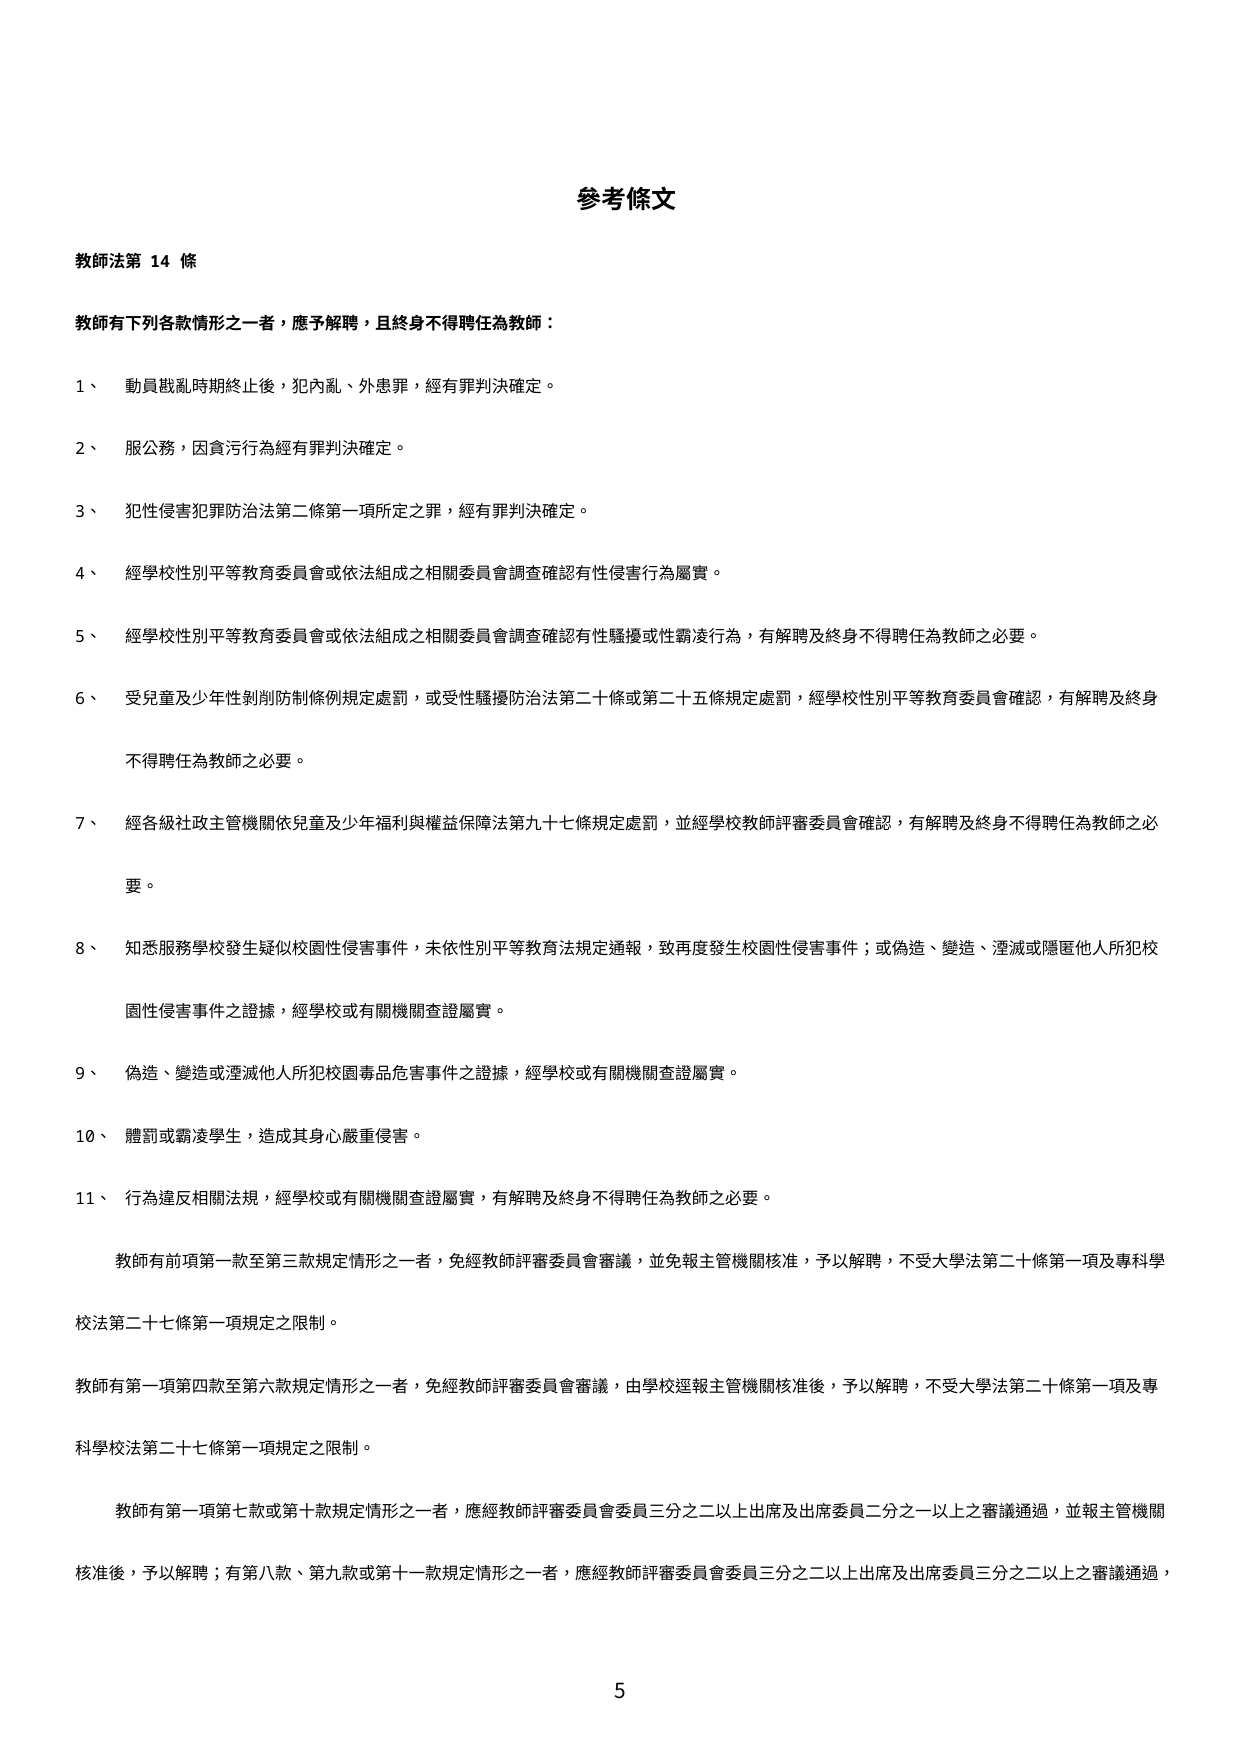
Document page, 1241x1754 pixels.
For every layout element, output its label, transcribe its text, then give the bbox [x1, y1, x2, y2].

text 教師有第一項第七款或第十款規定情形之一者，應經教師評審委員會委員三分之二以上出席及出席委員二分之一以上之審議通過，並報主管機關核准後，予以解聘；有第八款、第九款或第十一款規定情形之一者，應經教師評審委員會委員三分之二以上出席及出席委員三分之二以上之審議通過，並報主管機關核准後，予以解聘。 [75, 1468, 1165, 1593]
text 教師有第一項第四款至第六款規定情形之一者，免經教師評審委員會審議，由學校逕報主管機關核准後，予以解聘，不受大學法第二十條第一項及專科學校法第二十七條第一項規定之限制。 [75, 1343, 1165, 1468]
text 教師有下列各款情形之一者，應予解聘，且終身不得聘任為教師： [75, 281, 1165, 343]
list 受兒童及少年性剝削防制條例規定處罰，或受性騷擾防治法第二十條或第二十五條規定處罰，經學校性別平等教育委員會確認，有解聘及終身不得聘任為教師之必要。 [75, 656, 1165, 781]
list 動員戡亂時期終止後，犯內亂、外患罪，經有罪判決確定。 [75, 343, 1165, 406]
text 參考條文 [86, 156, 1165, 218]
list 知悉服務學校發生疑似校園性侵害事件，未依性別平等教育法規定通報，致再度發生校園性侵害事件；或偽造、變造、湮滅或隱匿他人所犯校園性侵害事件之證據，經學校或有關機關查證屬實。 [75, 906, 1165, 1031]
text 教師法第 14 條 [75, 218, 1165, 281]
list 經各級社政主管機關依兒童及少年福利與權益保障法第九十七條規定處罰，並經學校教師評審委員會確認，有解聘及終身不得聘任為教師之必要。 [75, 781, 1165, 906]
list 經學校性別平等教育委員會或依法組成之相關委員會調查確認有性騷擾或性霸凌行為，有解聘及終身不得聘任為教師之必要。 [75, 593, 1165, 656]
list 偽造、變造或湮滅他人所犯校園毒品危害事件之證據，經學校或有關機關查證屬實。 [75, 1031, 1165, 1093]
list 體罰或霸凌學生，造成其身心嚴重侵害。 [75, 1093, 1165, 1156]
list 行為違反相關法規，經學校或有關機關查證屬實，有解聘及終身不得聘任為教師之必要。 [75, 1156, 1165, 1218]
list 經學校性別平等教育委員會或依法組成之相關委員會調查確認有性侵害行為屬實。 [75, 531, 1165, 593]
text 教師有前項第一款至第三款規定情形之一者，免經教師評審委員會審議，並免報主管機關核准，予以解聘，不受大學法第二十條第一項及專科學校法第二十七條第一項規定之限制。 [75, 1218, 1165, 1343]
list 犯性侵害犯罪防治法第二條第一項所定之罪，經有罪判決確定。 [75, 468, 1165, 531]
list 服公務，因貪污行為經有罪判決確定。 [75, 406, 1165, 468]
